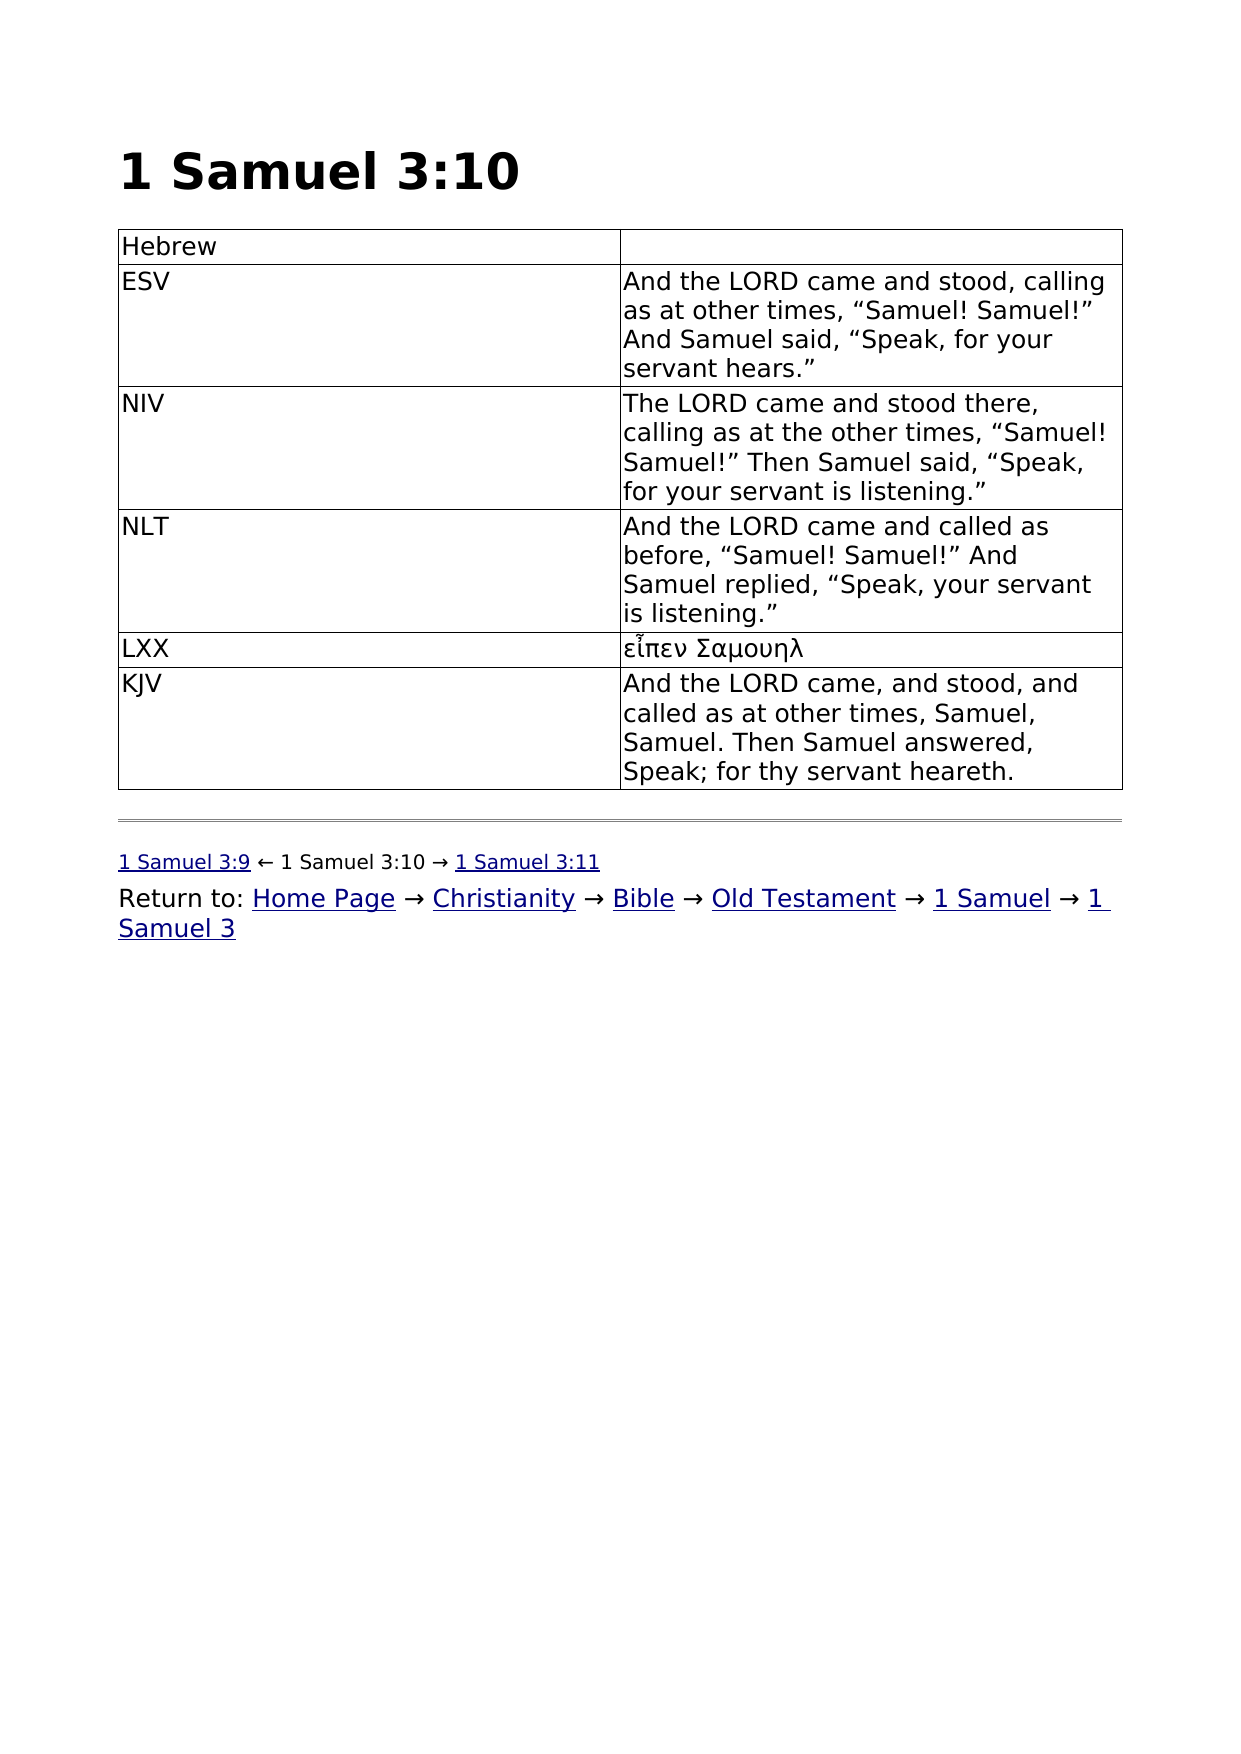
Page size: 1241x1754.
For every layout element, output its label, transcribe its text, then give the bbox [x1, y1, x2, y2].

table_cell LXX [119, 633, 620, 667]
subtitle 1 Samuel 3:10 [118, 143, 1122, 201]
table_cell The LORD came and stood there, calling as at the other times, “Samuel! Samuel!” Then Samuel said, “Speak, for your servant is listening.” [621, 387, 1122, 509]
table_cell And the LORD came, and stood, and called as at other times, Samuel, Samuel. Then Samuel answered, Speak; for thy servant heareth. [621, 668, 1122, 789]
table_header Hebrew [119, 230, 620, 264]
text 1 Samuel 3:9 ← 1 Samuel 3:10 → 1 Samuel 3:11 [118, 851, 1122, 884]
text Return to: Home Page → Christianity → Bible → Old Testament → 1 Samuel → 1 Samuel 3 [118, 884, 1122, 943]
table_cell KJV [119, 668, 620, 789]
table_cell εἶπεν Σαμουηλ [621, 633, 1122, 667]
table_cell And the LORD came and stood, calling as at other times, “Samuel! Samuel!” And Samuel said, “Speak, for your servant hears.” [621, 265, 1122, 386]
table_header [621, 230, 1122, 264]
table_cell And the LORD came and called as before, “Samuel! Samuel!” And Samuel replied, “Speak, your servant is listening.” [621, 510, 1122, 632]
table_cell NIV [119, 387, 620, 509]
table_cell ESV [119, 265, 620, 386]
table_cell NLT [119, 510, 620, 632]
